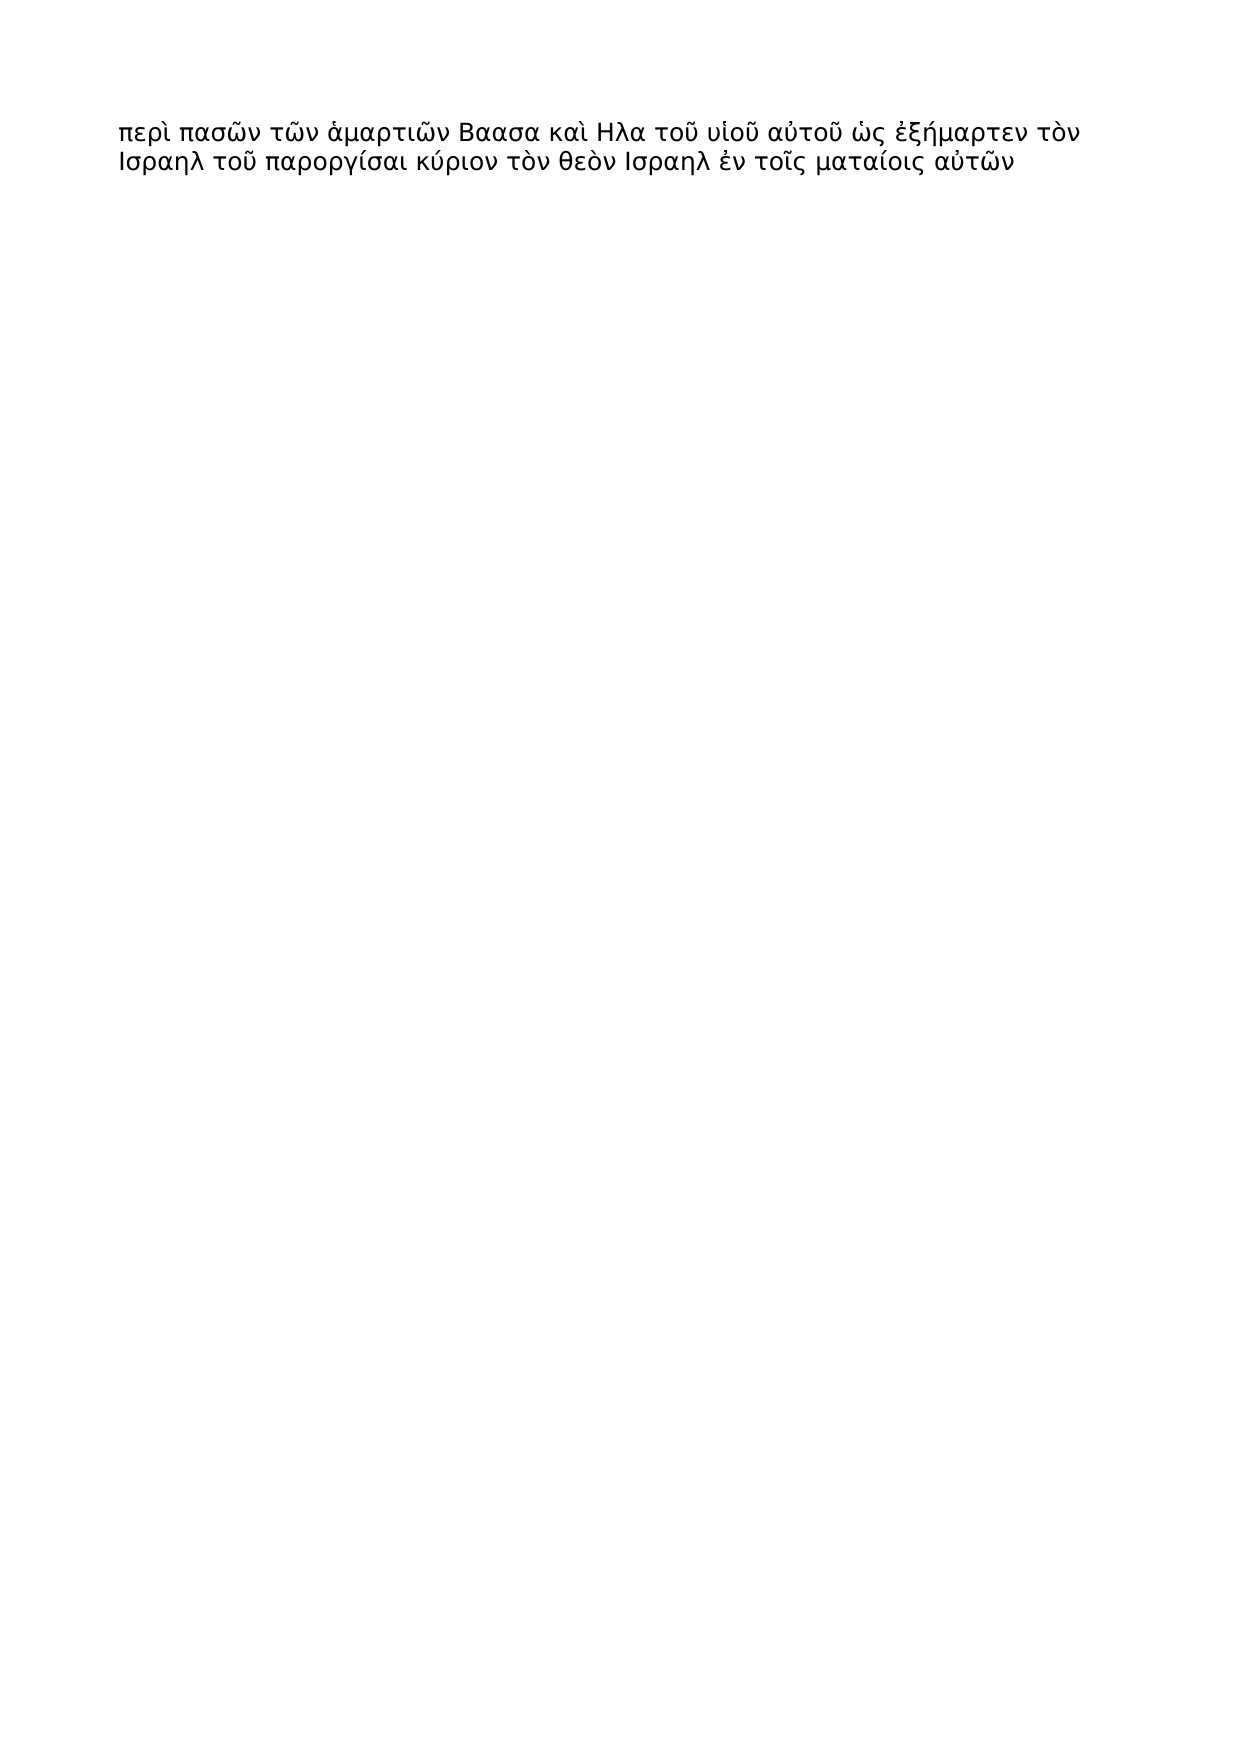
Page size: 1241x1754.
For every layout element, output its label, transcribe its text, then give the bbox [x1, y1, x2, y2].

text περὶ πασῶν τῶν ἁμαρτιῶν Βαασα καὶ Ηλα τοῦ υἱοῦ αὐτοῦ ὡς ἐξήμαρτεν τὸν Ισραηλ τοῦ παροργίσαι κύριον τὸν θεὸν Ισραηλ ἐν τοῖς ματαίοις αὐτῶν [118, 118, 1122, 176]
